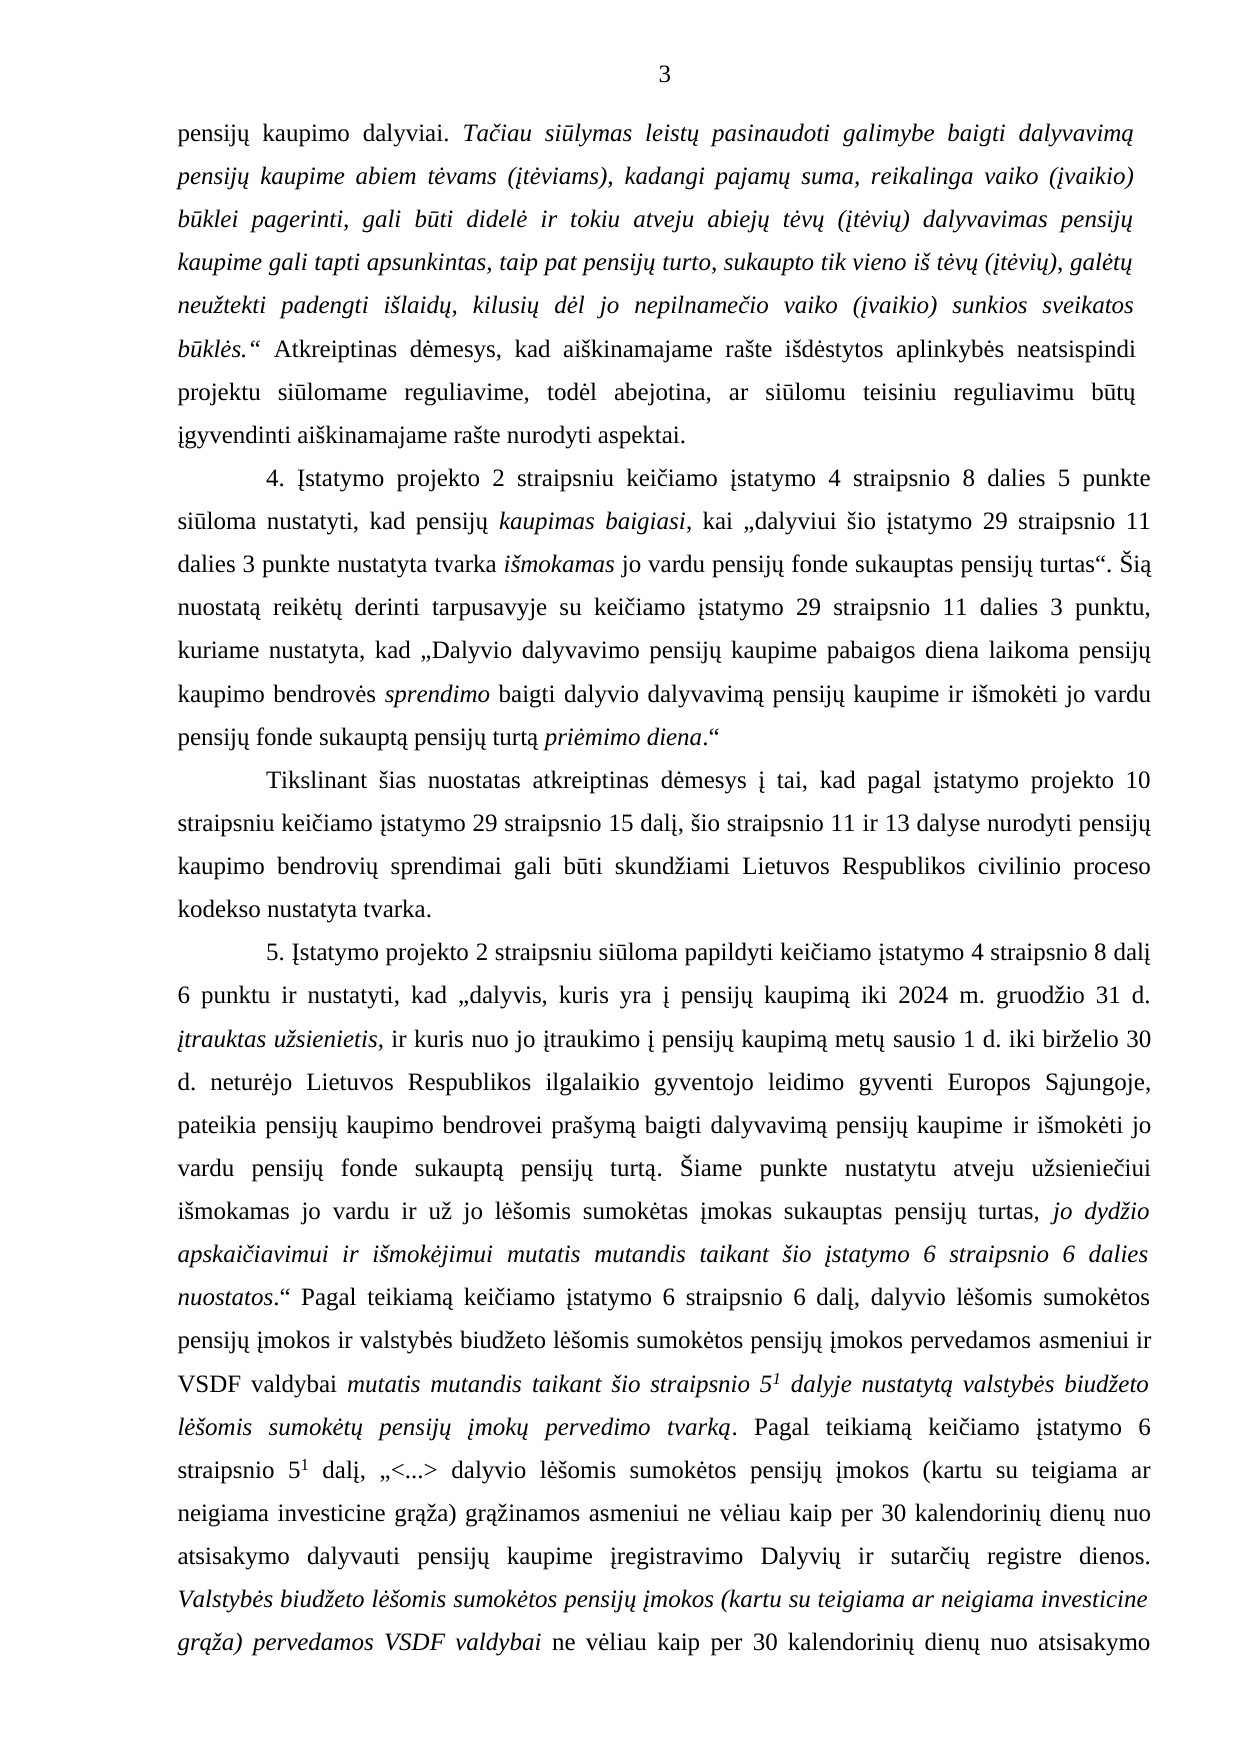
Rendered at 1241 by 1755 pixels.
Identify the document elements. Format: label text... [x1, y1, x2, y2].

text 5. Įstatymo projekto 2 straipsniu siūloma papildyti keičiamo įstatymo 4 straipsnio 8 dalį 6 punktu ir nustatyti, kad „dalyvis, kuris yra į pensijų kaupimą iki 2024 m. gruodžio 31 d. įtrauktas užsienietis, ir kuris nuo jo įtraukimo į pensijų kaupimą metų sausio 1 d. iki birželio 30 d. neturėjo Lietuvos Respublikos ilgalaikio gyventojo leidimo gyventi Europos Sąjungoje, pateikia pensijų kaupimo bendrovei prašymą baigti dalyvavimą pensijų kaupime ir išmokėti jo vardu pensijų fonde sukauptą pensijų turtą. Šiame punkte nustatytu atveju užsieniečiui išmokamas jo vardu ir už jo lėšomis sumokėtas įmokas sukauptas pensijų turtas, jo dydžio apskaičiavimui ir išmokėjimui mutatis mutandis taikant šio įstatymo 6 straipsnio 6 dalies nuostatos.“ Pagal teikiamą keičiamo įstatymo 6 straipsnio 6 dalį, dalyvio lėšomis sumokėtos pensijų įmokos ir valstybės biudžeto lėšomis sumokėtos pensijų įmokos pervedamos asmeniui ir VSDF valdybai mutatis mutandis taikant šio straipsnio 51 dalyje nustatytą valstybės biudžeto lėšomis sumokėtų pensijų įmokų pervedimo tvarką. Pagal teikiamą keičiamo įstatymo 6 straipsnio 51 dalį, „<...> dalyvio lėšomis sumokėtos pensijų įmokos (kartu su teigiama ar neigiama investicine grąža) grąžinamos asmeniui ne vėliau kaip per 30 kalendorinių dienų nuo atsisakymo dalyvauti pensijų kaupime įregistravimo Dalyvių ir sutarčių registre dienos. Valstybės biudžeto lėšomis sumokėtos pensijų įmokos (kartu su teigiama ar neigiama investicine grąža) pervedamos VSDF valdybai ne vėliau kaip per 30 kalendorinių dienų nuo atsisakymo [177, 937, 1152, 1656]
text 4. Įstatymo projekto 2 straipsniu keičiamo įstatymo 4 straipsnio 8 dalies 5 punkte siūloma nustatyti, kad pensijų kaupimas baigiasi, kai „dalyviui šio įstatymo 29 straipsnio 11 dalies 3 punkte nustatyta tvarka išmokamas jo vardu pensijų fonde sukauptas pensijų turtas“. Šią nuostatą reikėtų derinti tarpusavyje su keičiamo įstatymo 29 straipsnio 11 dalies 3 punktu, kuriame nustatyta, kad „Dalyvio dalyvavimo pensijų kaupime pabaigos diena laikoma pensijų kaupimo bendrovės sprendimo baigti dalyvio dalyvavimą pensijų kaupime ir išmokėti jo vardu pensijų fonde sukauptą pensijų turtą priėmimo diena.“ [177, 463, 1152, 751]
text Tikslinant šias nuostatas atkreiptinas dėmesys į tai, kad pagal įstatymo projekto 10 straipsniu keičiamo įstatymo 29 straipsnio 15 dalį, šio straipsnio 11 ir 13 dalyse nurodyti pensijų kaupimo bendrovių sprendimai gali būti skundžiami Lietuvos Respublikos civilinio proceso kodekso nustatyta tvarka. [177, 765, 1152, 923]
text pensijų kaupimo dalyviai. Tačiau siūlymas leistų pasinaudoti galimybe baigti dalyvavimą pensijų kaupime abiem tėvams (įtėviams), kadangi pajamų suma, reikalinga vaiko (įvaikio) būklei pagerinti, gali būti didelė ir tokiu atveju abiejų tėvų (įtėvių) dalyvavimas pensijų kaupime gali tapti apsunkintas, taip pat pensijų turto, sukaupto tik vieno iš tėvų (įtėvių), galėtų neužtekti padengti išlaidų, kilusių dėl jo nepilnamečio vaiko (įvaikio) sunkios sveikatos būklės.“ Atkreiptinas dėmesys, kad aiškinamajame rašte išdėstytos aplinkybės neatsispindi projektu siūlomame reguliavime, todėl abejotina, ar siūlomu teisiniu reguliavimu būtų įgyvendinti aiškinamajame rašte nurodyti aspektai. [177, 118, 1137, 449]
